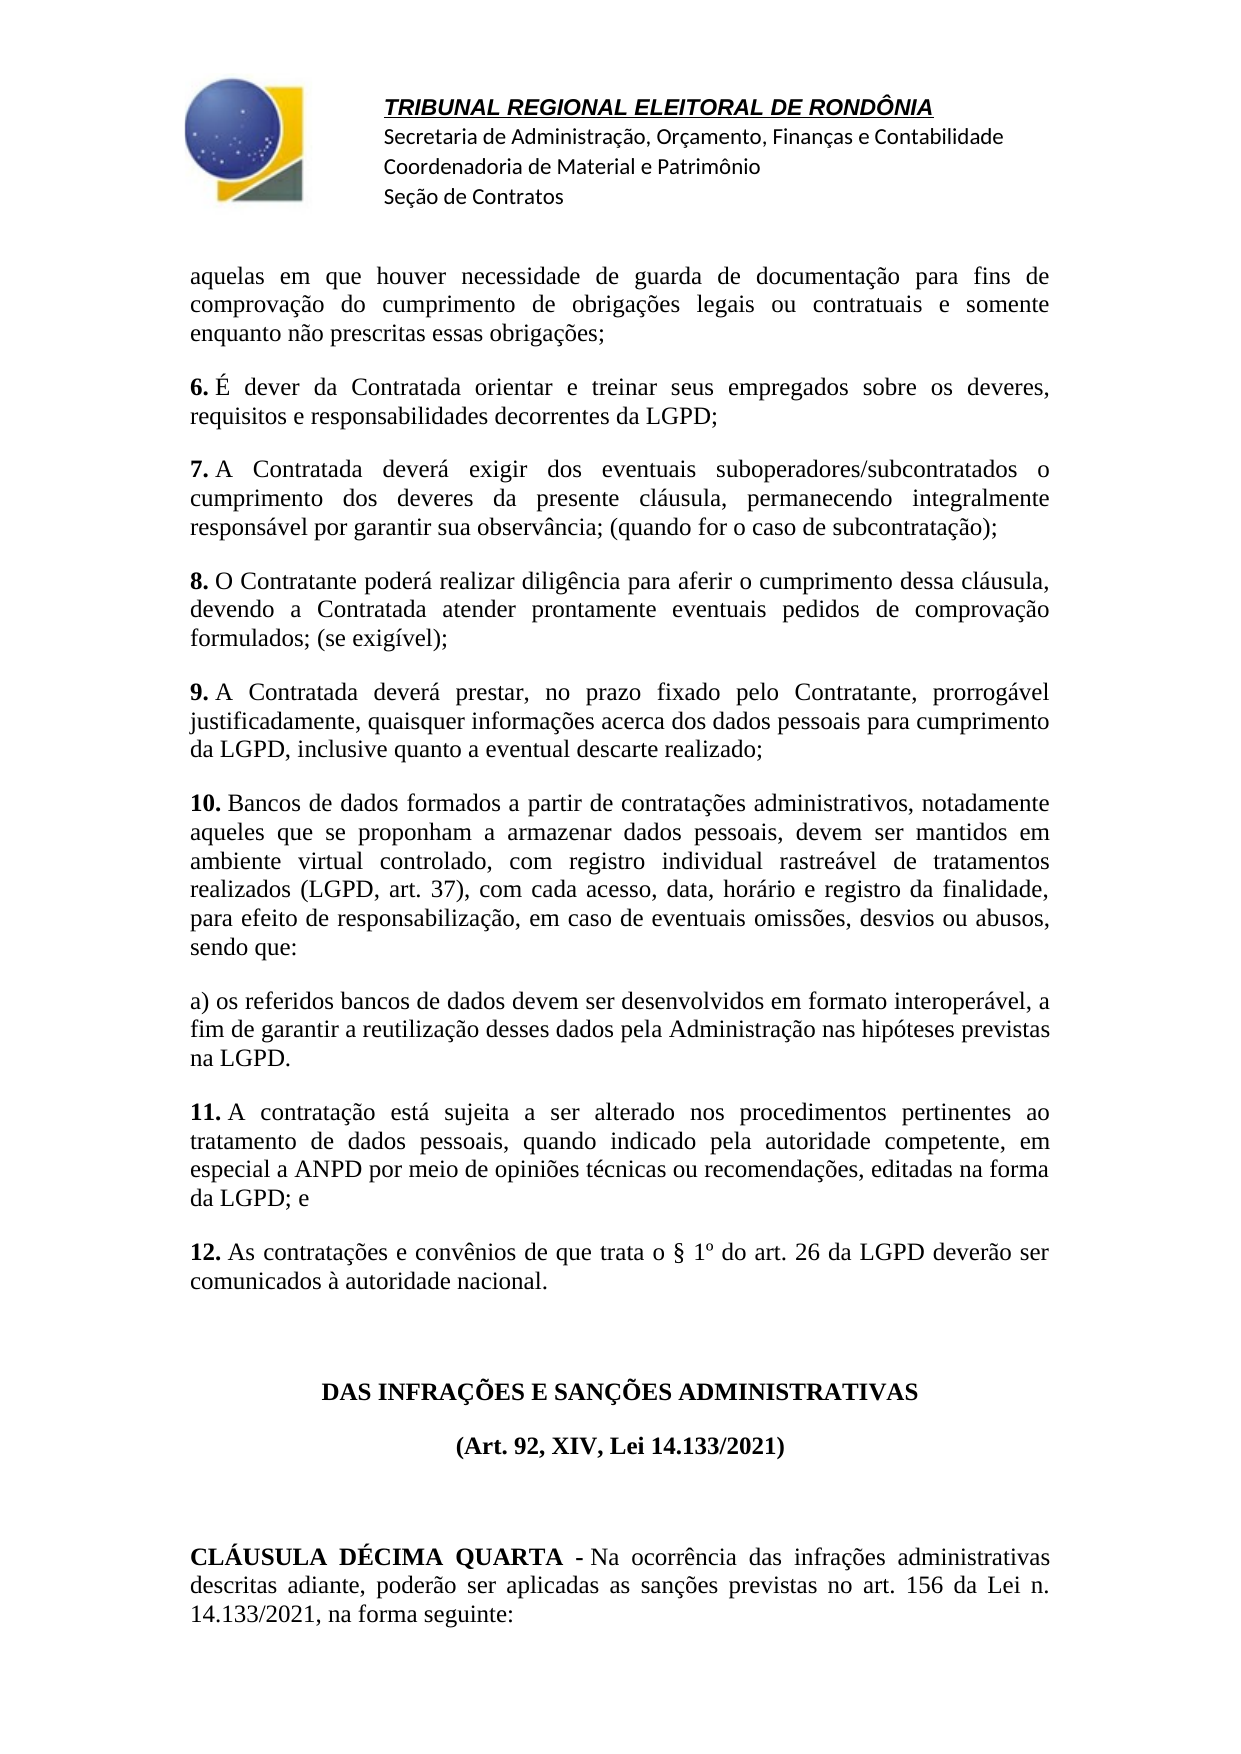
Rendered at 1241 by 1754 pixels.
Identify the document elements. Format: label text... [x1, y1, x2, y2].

text 6. É dever da Contratada orientar e treinar seus empregados sobre os deveres, requisitos e responsabilidades decorrentes da LGPD; [190, 372, 1051, 429]
text CLÁUSULA DÉCIMA QUARTA - Na ocorrência das infrações administrativas descritas adiante, poderão ser aplicadas as sanções previstas no art. 156 da Lei n. 14.133/2021, na forma seguinte: [190, 1542, 1051, 1628]
text aquelas em que houver necessidade de guarda de documentação para fins de comprovação do cumprimento de obrigações legais ou contratuais e somente enquanto não prescritas essas obrigações; [190, 261, 1051, 347]
text 9. A Contratada deverá prestar, no prazo fixado pelo Contratante, prorrogável justificadamente, quaisquer informações acerca dos dados pessoais para cumprimento da LGPD, inclusive quanto a eventual descarte realizado; [190, 677, 1051, 763]
text (Art. 92, XIV, Lei 14.133/2021) [190, 1431, 1051, 1459]
text DAS INFRAÇÕES E SANÇÕES ADMINISTRATIVAS [190, 1377, 1051, 1406]
text 8. O Contratante poderá realizar diligência para aferir o cumprimento dessa cláusula, devendo a Contratada atender prontamente eventuais pedidos de comprovação formulados; (se exigível); [190, 566, 1051, 652]
text a) os referidos bancos de dados devem ser desenvolvidos em formato interoperável, a fim de garantir a reutilização desses dados pela Administração nas hipóteses previstas na LGPD. [190, 986, 1051, 1072]
text 10. Bancos de dados formados a partir de contratações administrativos, notadamente aqueles que se proponham a armazenar dados pessoais, devem ser mantidos em ambiente virtual controlado, com registro individual rastreável de tratamentos realizados (LGPD, art. 37), com cada acesso, data, horário e registro da finalidade, para efeito de responsabilização, em caso de eventuais omissões, desvios ou abusos, sendo que: [190, 788, 1051, 961]
text 7. A Contratada deverá exigir dos eventuais suboperadores/subcontratados o cumprimento dos deveres da presente cláusula, permanecendo integralmente responsável por garantir sua observância; (quando for o caso de subcontratação); [190, 454, 1051, 541]
text 12. As contratações e convênios de que trata o § 1º do art. 26 da LGPD deverão ser comunicados à autoridade nacional. [190, 1237, 1051, 1294]
text 11. A contratação está sujeita a ser alterado nos procedimentos pertinentes ao tratamento de dados pessoais, quando indicado pela autoridade competente, em especial a ANPD por meio de opiniões técnicas ou recomendações, editadas na forma da LGPD; e [190, 1097, 1051, 1212]
